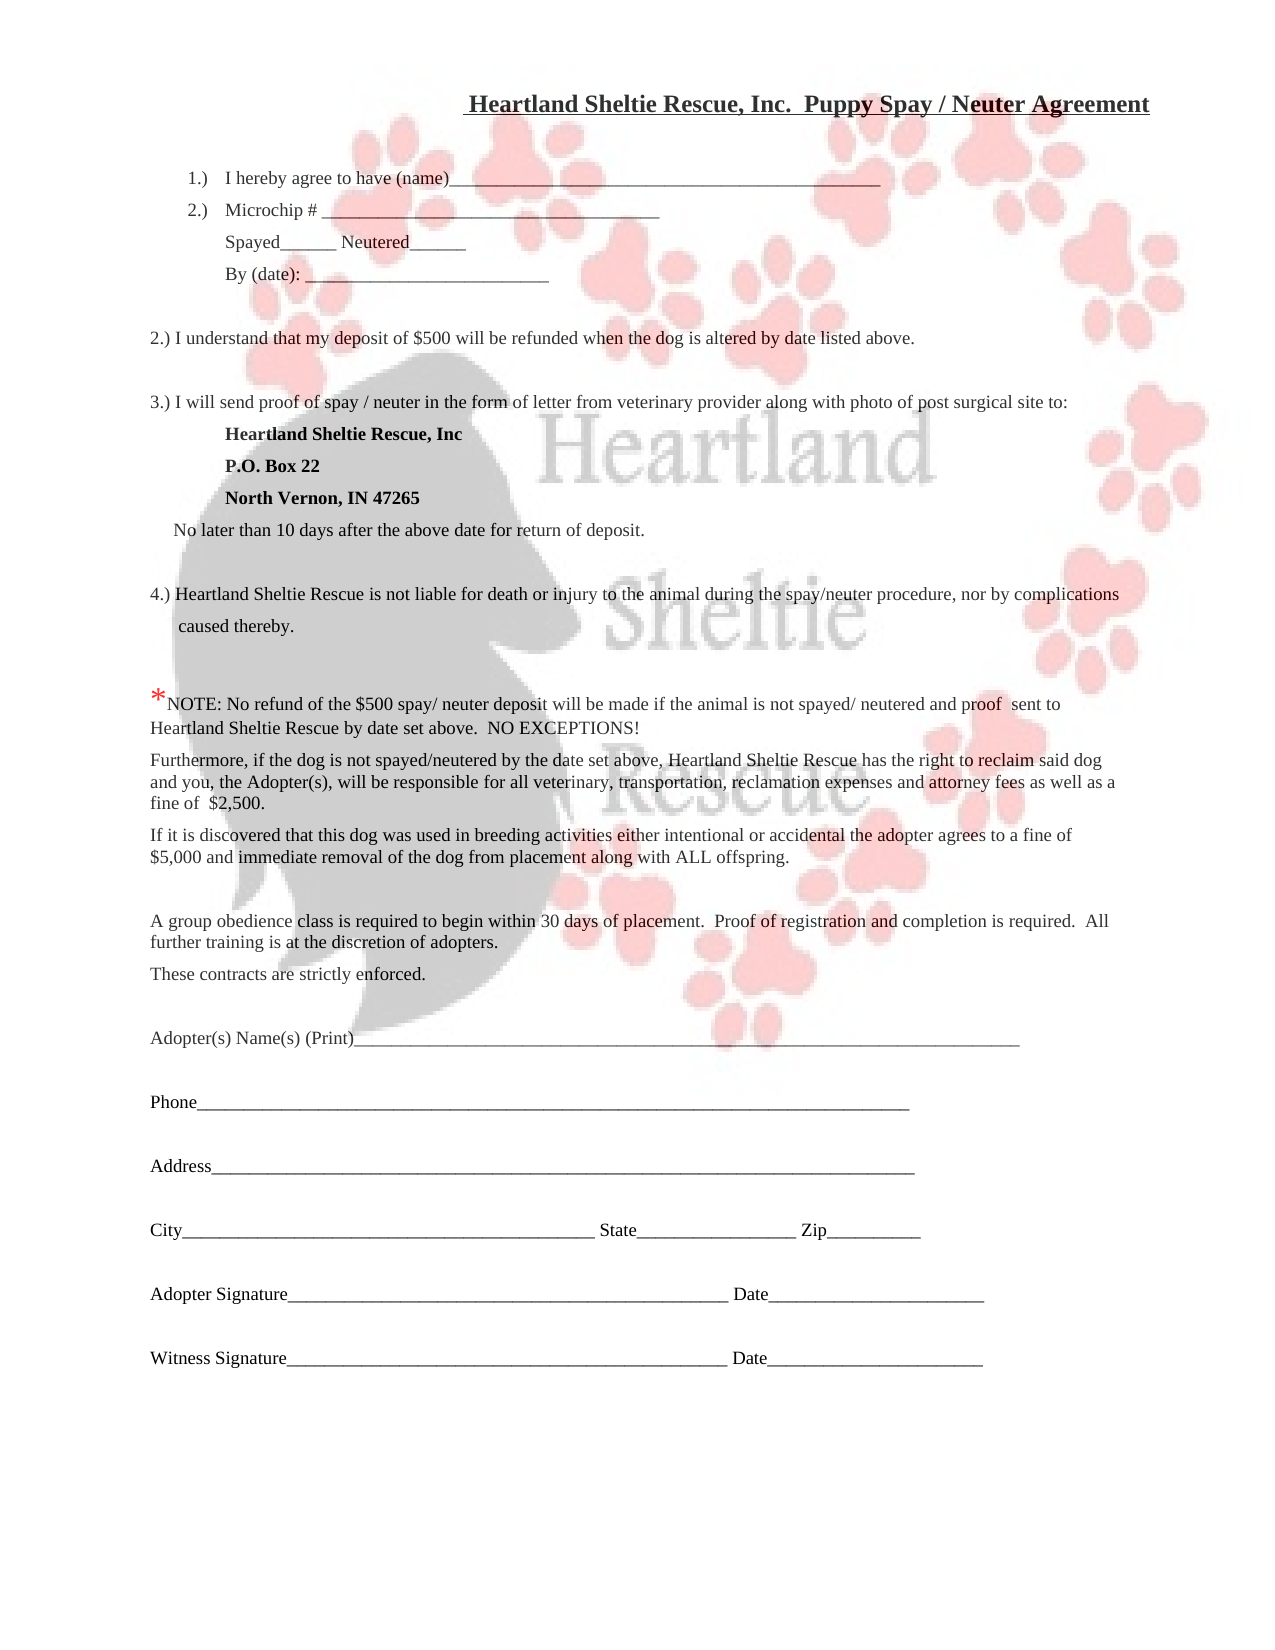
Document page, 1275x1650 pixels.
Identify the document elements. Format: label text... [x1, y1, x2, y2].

text City____________________________________________ State_________________ Zip__________ [150, 1219, 1125, 1241]
text Phone____________________________________________________________________________ [150, 1097, 1125, 1113]
text Witness Signature_______________________________________________ Date_______________________ [150, 1347, 1125, 1368]
text Address___________________________________________________________________________ [150, 1155, 1125, 1177]
text Adopter Signature_______________________________________________ Date_______________________ [150, 1283, 1125, 1304]
